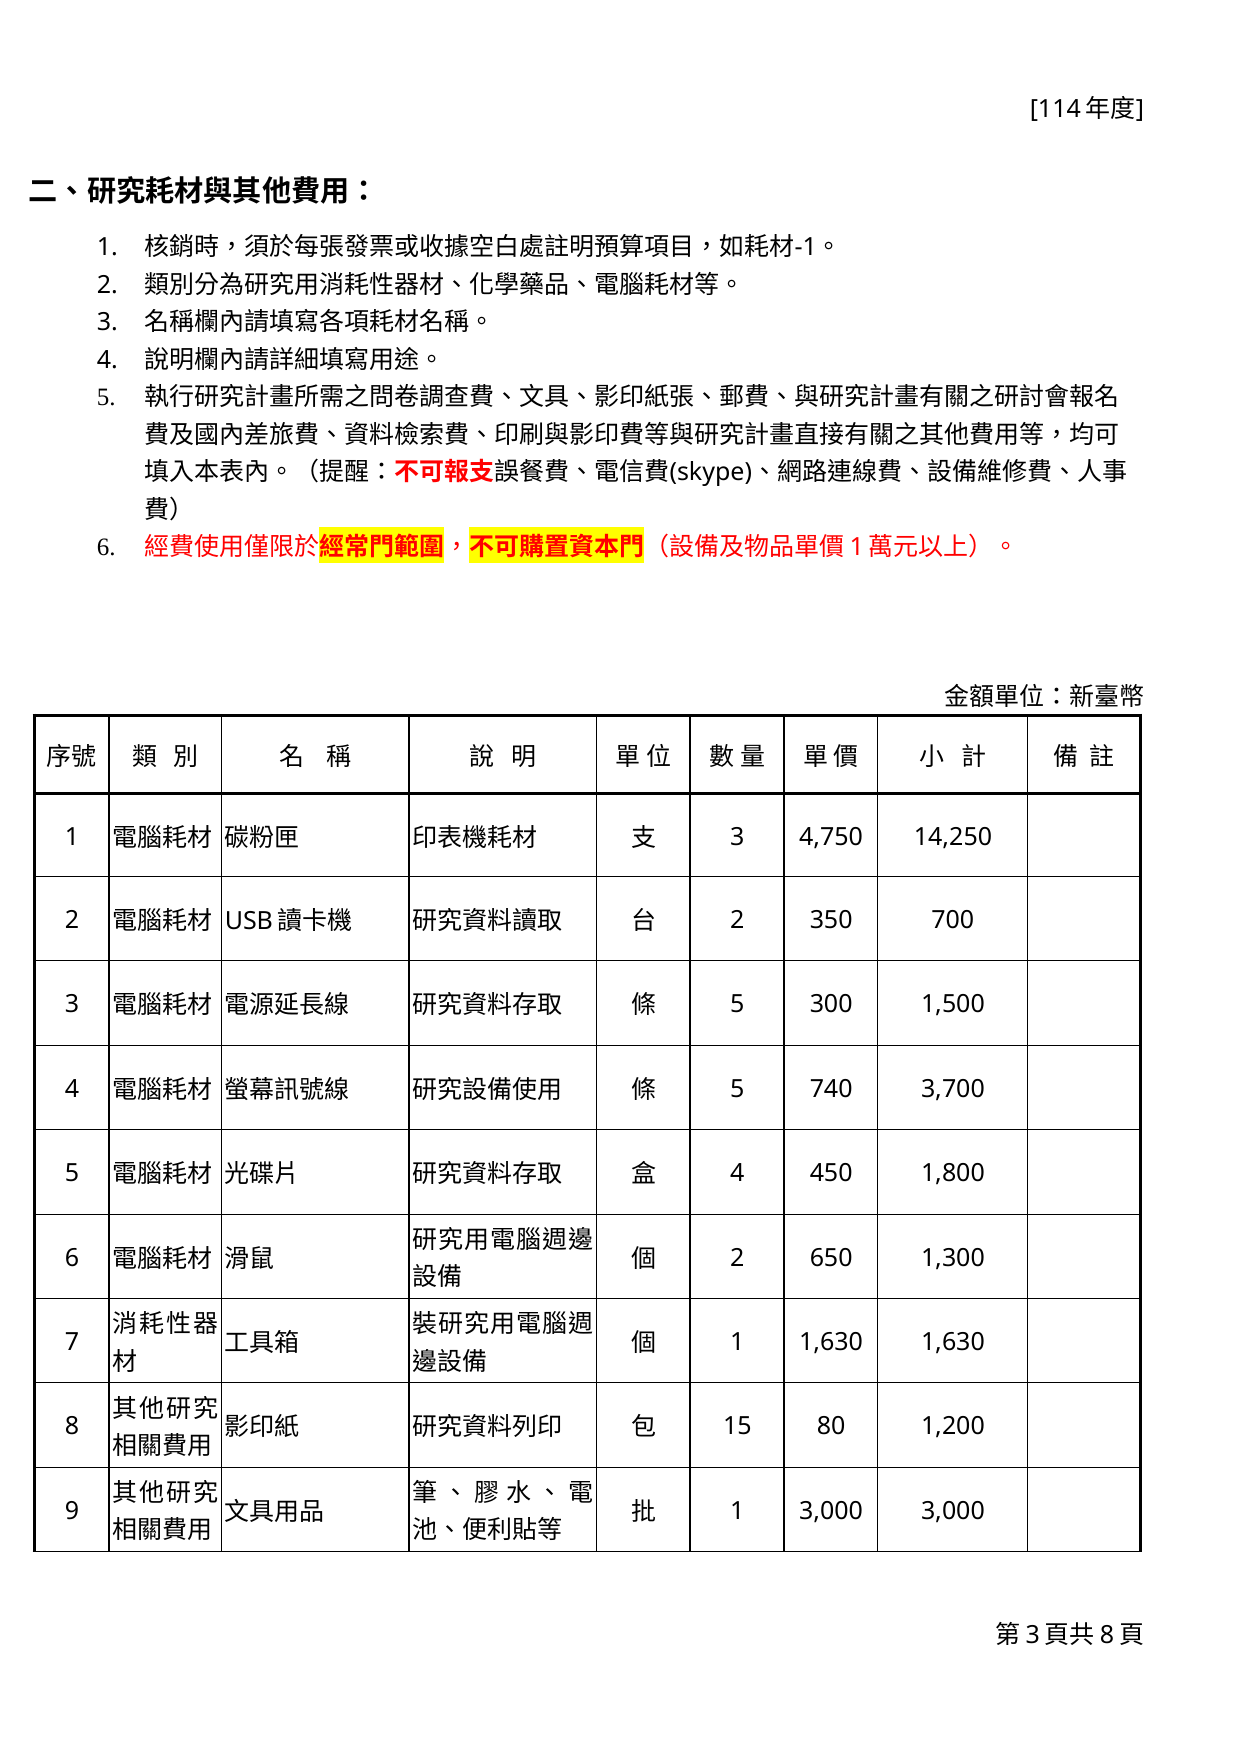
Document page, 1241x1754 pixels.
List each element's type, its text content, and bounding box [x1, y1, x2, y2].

table_cell [1028, 1383, 1139, 1467]
table_cell 光碟片 [222, 1130, 408, 1213]
table_cell 批 [597, 1468, 689, 1551]
table_cell 研究設備使用 [410, 1046, 596, 1129]
table_cell 螢幕訊號線 [222, 1046, 408, 1129]
table_cell 3,700 [878, 1046, 1027, 1129]
table_cell [1028, 795, 1139, 876]
table_cell 盒 [597, 1130, 689, 1213]
text 金額單位：新臺幣 [103, 676, 1144, 713]
table_cell 740 [785, 1046, 877, 1129]
table_cell USB讀卡機 [222, 877, 408, 960]
table_cell 電腦耗材 [110, 1046, 221, 1129]
table_cell 印表機耗材 [410, 795, 596, 876]
table_cell 1 [691, 1299, 783, 1382]
table_cell 2 [691, 1215, 783, 1298]
table_cell 4 [36, 1046, 108, 1129]
table_cell 筆、膠水、電池、便利貼等 [410, 1468, 596, 1551]
table_cell [1028, 1468, 1139, 1551]
text 二、研究耗材與其他費用： [28, 151, 1144, 226]
table_cell 研究資料讀取 [410, 877, 596, 960]
table_cell 7 [36, 1299, 108, 1382]
list 核銷時，須於每張發票或收據空白處註明預算項目，如耗材-1。 [97, 226, 1144, 263]
table_cell 3,000 [785, 1468, 877, 1551]
table_cell 1,500 [878, 961, 1027, 1045]
table_cell 5 [691, 961, 783, 1045]
table_cell 2 [691, 877, 783, 960]
table_cell 6 [36, 1215, 108, 1298]
table_cell 4 [691, 1130, 783, 1213]
table_cell 1,630 [878, 1299, 1027, 1382]
table_cell 3,000 [878, 1468, 1027, 1551]
list 說明欄內請詳細填寫用途。 [97, 338, 1144, 376]
table_cell [1028, 1215, 1139, 1298]
table_header 單 價 [785, 717, 877, 792]
list 名稱欄內請填寫各項耗材名稱。 [97, 301, 1144, 338]
table_header 備 註 [1028, 717, 1139, 792]
list 執行研究計畫所需之問卷調查費、文具、影印紙張、郵費、與研究計畫有關之研討會報名費及國內差旅費、資料檢索費、印刷與影印費等與研究計畫直接有關之其他費用等，均可填入本表內。（提醒：不可報支誤餐費、電信費(skype)、網路連線費、設備維修費、人事費） [97, 376, 1144, 526]
table_cell 5 [36, 1130, 108, 1213]
table_cell 650 [785, 1215, 877, 1298]
table_cell 5 [691, 1046, 783, 1129]
table_cell 台 [597, 877, 689, 960]
table_cell 1 [36, 795, 108, 876]
table_cell 1,800 [878, 1130, 1027, 1213]
table_cell 3 [36, 961, 108, 1045]
table_cell 碳粉匣 [222, 795, 408, 876]
table_cell 研究資料存取 [410, 961, 596, 1045]
table_cell 個 [597, 1215, 689, 1298]
table_cell [1028, 1046, 1139, 1129]
table_cell 其他研究相關費用 [110, 1383, 221, 1467]
table_cell 影印紙 [222, 1383, 408, 1467]
list 經費使用僅限於經常門範圍，不可購置資本門（設備及物品單價1萬元以上）。 [97, 526, 1144, 563]
table_cell 文具用品 [222, 1468, 408, 1551]
table_header 序號 [36, 717, 108, 792]
table_cell 300 [785, 961, 877, 1045]
table_cell 9 [36, 1468, 108, 1551]
table_cell 條 [597, 1046, 689, 1129]
table_header 單 位 [597, 717, 689, 792]
table_cell [1028, 961, 1139, 1045]
table_cell 電腦耗材 [110, 961, 221, 1045]
list 類別分為研究用消耗性器材、化學藥品、電腦耗材等。 [97, 263, 1144, 301]
table_cell 1,300 [878, 1215, 1027, 1298]
table_cell 裝研究用電腦週邊設備 [410, 1299, 596, 1382]
table_header 小 計 [878, 717, 1027, 792]
table_cell 1 [691, 1468, 783, 1551]
table_cell 消耗性器材 [110, 1299, 221, 1382]
table_cell 其他研究相關費用 [110, 1468, 221, 1551]
table_cell 電腦耗材 [110, 795, 221, 876]
table_header 類 別 [110, 717, 221, 792]
table_cell 2 [36, 877, 108, 960]
table_cell 1,630 [785, 1299, 877, 1382]
table_cell 電腦耗材 [110, 877, 221, 960]
table_cell 14,250 [878, 795, 1027, 876]
table_cell 3 [691, 795, 783, 876]
table_cell 700 [878, 877, 1027, 960]
table_cell 15 [691, 1383, 783, 1467]
table_cell 80 [785, 1383, 877, 1467]
table_cell 研究資料存取 [410, 1130, 596, 1213]
table_cell 1,200 [878, 1383, 1027, 1467]
table_header 數 量 [691, 717, 783, 792]
table_cell [1028, 877, 1139, 960]
table_cell 電腦耗材 [110, 1215, 221, 1298]
table_cell 研究資料列印 [410, 1383, 596, 1467]
table_cell 個 [597, 1299, 689, 1382]
table_cell [1028, 1299, 1139, 1382]
table_cell 包 [597, 1383, 689, 1467]
table_cell 電源延長線 [222, 961, 408, 1045]
table_cell 工具箱 [222, 1299, 408, 1382]
table_cell 滑鼠 [222, 1215, 408, 1298]
table_cell 支 [597, 795, 689, 876]
table_cell [1028, 1130, 1139, 1213]
table_cell 450 [785, 1130, 877, 1213]
table_cell 350 [785, 877, 877, 960]
table_cell 條 [597, 961, 689, 1045]
table_cell 研究用電腦週邊設備 [410, 1215, 596, 1298]
table_cell 4,750 [785, 795, 877, 876]
table_cell 8 [36, 1383, 108, 1467]
table_header 說 明 [410, 717, 596, 792]
table_cell 電腦耗材 [110, 1130, 221, 1213]
table_header 名 稱 [222, 717, 408, 792]
